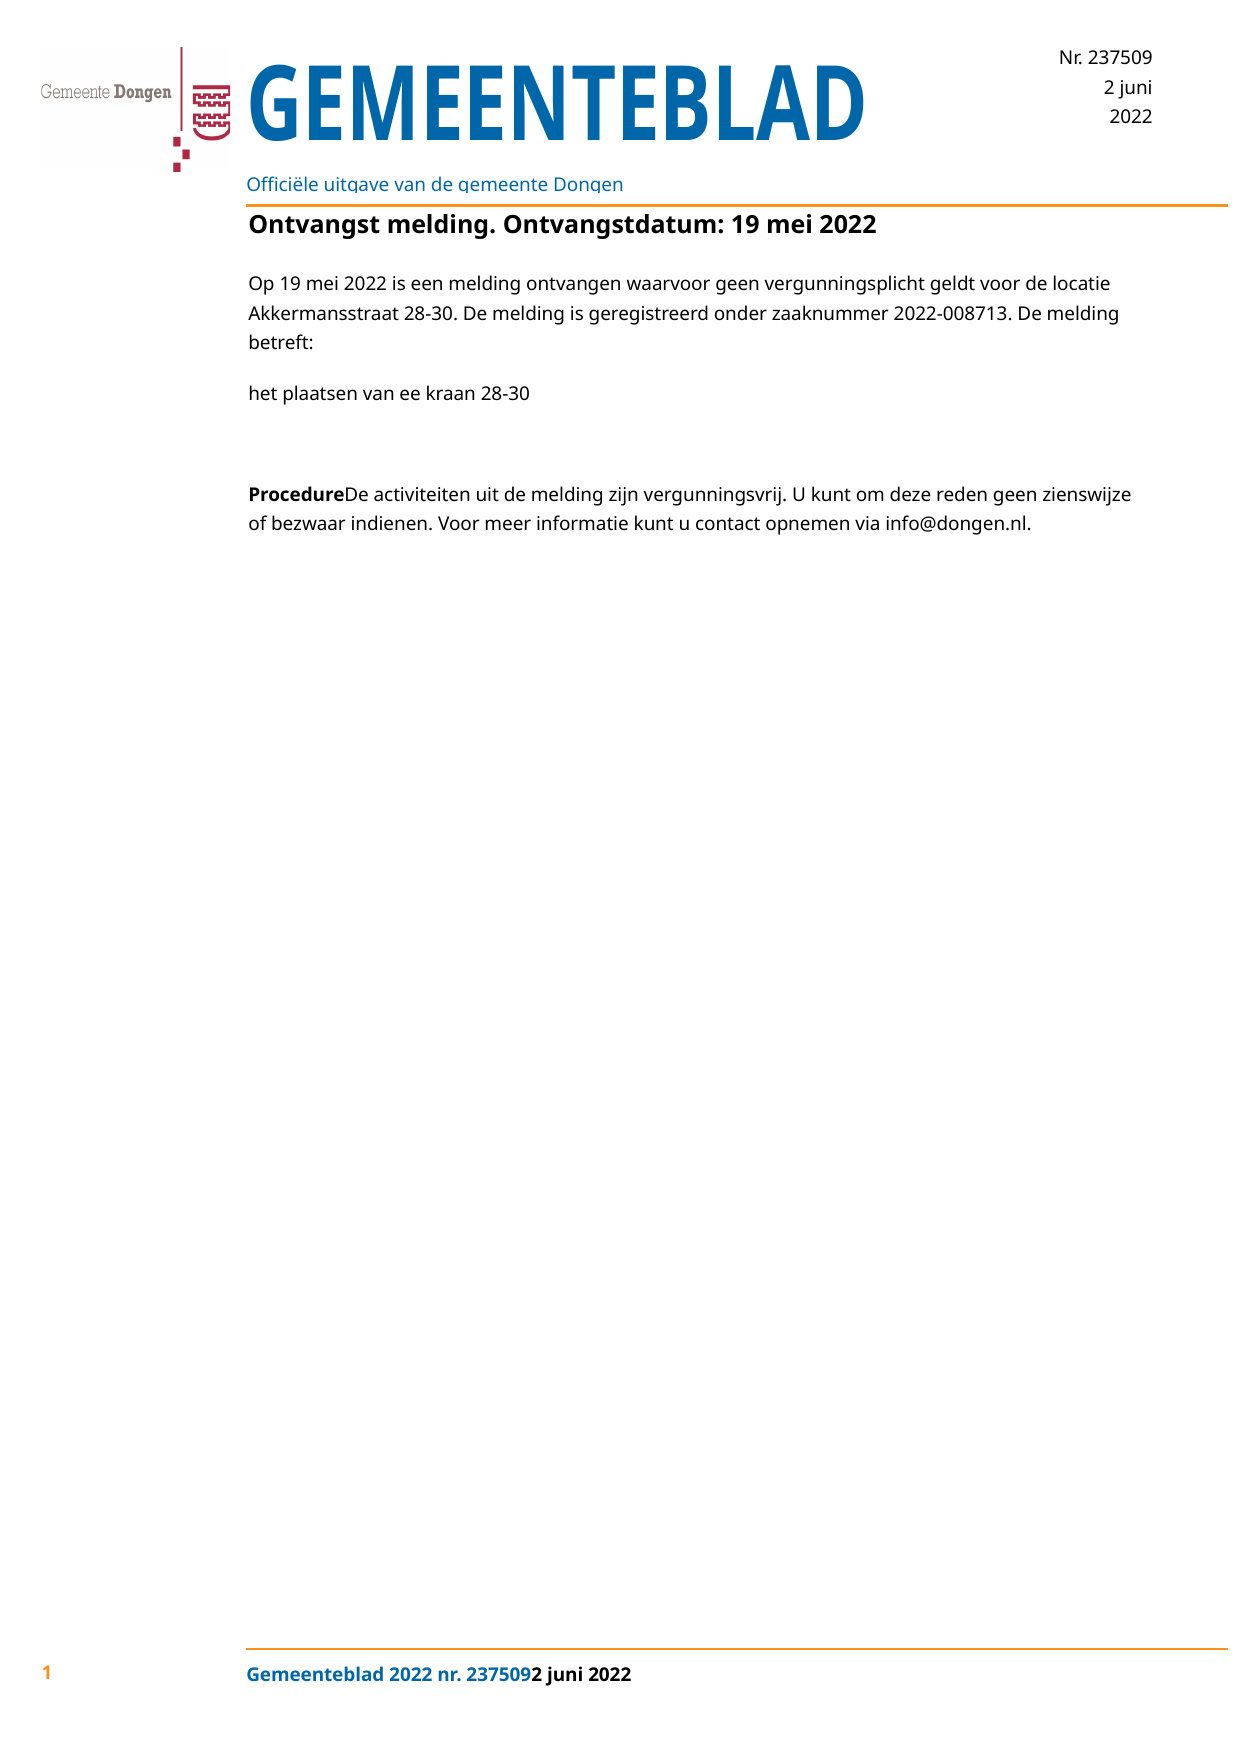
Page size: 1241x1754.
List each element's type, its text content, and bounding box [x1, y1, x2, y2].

text Op 19 mei 2022 is een melding ontvangen waarvoor geen vergunningsplicht geldt voor de locatie Akkermansstraat 28-30. De melding is geregistreerd onder zaaknummer 2022-008713. De melding betreft: [248, 270, 1152, 355]
text ProcedureDe activiteiten uit de melding zijn vergunningsvrij. U kunt om deze reden geen zienswijze of bezwaar indienen. Voor meer informatie kunt u contact opnemen via info@dongen.nl. [248, 481, 1152, 536]
text het plaatsen van ee kraan 28-30 [248, 380, 1152, 406]
text Ontvangst melding. Ontvangstdatum: 19 mei 2022 [248, 207, 1152, 241]
picture [41, 47, 231, 172]
